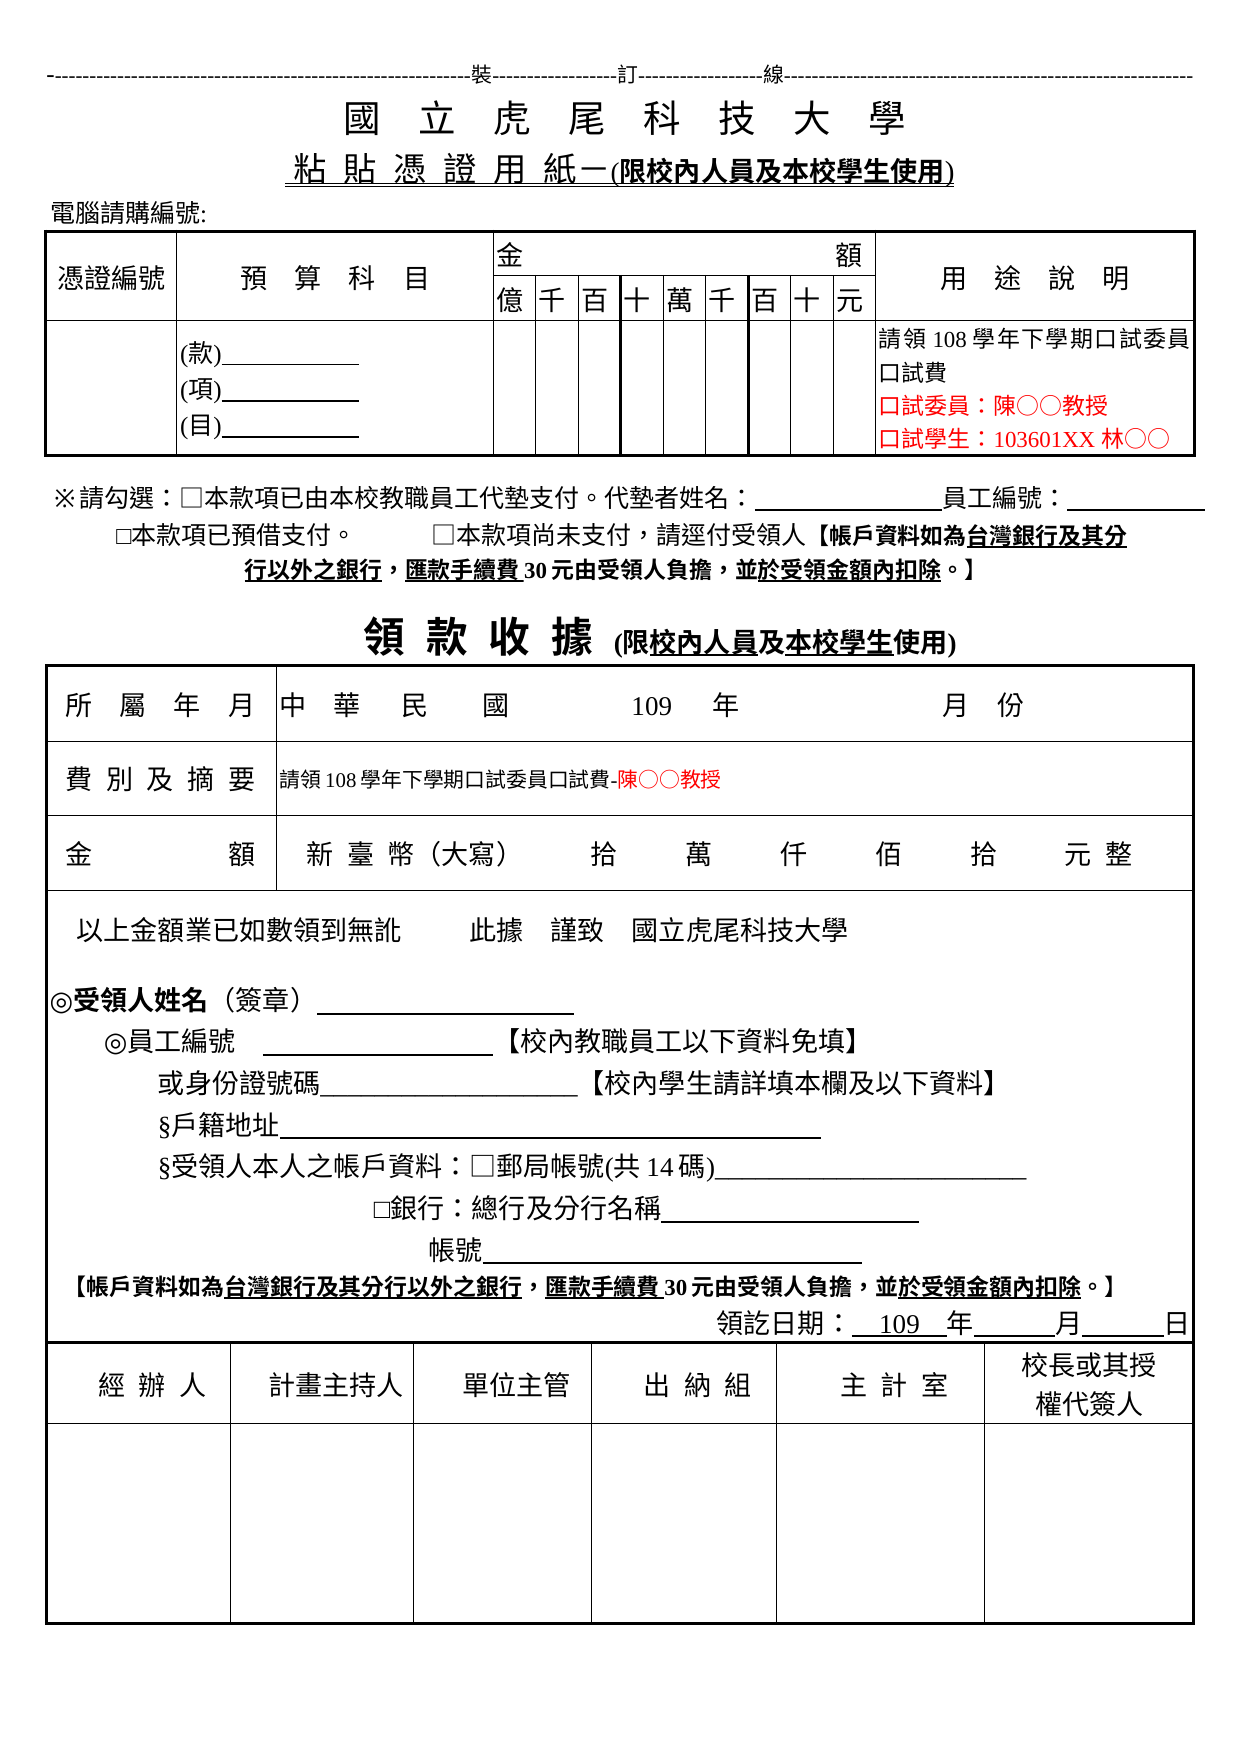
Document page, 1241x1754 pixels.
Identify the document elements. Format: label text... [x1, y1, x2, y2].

table_cell [706, 321, 747, 454]
table_cell 以上金額業已如數領到無訛 此據 謹致 國立虎尾科技大學 ◎受領人姓名（簽章） ◎員工編號 【校內教職員工以下資料免填】 或身份證號碼___________________【校內學生請詳填本欄及以下資料】 §戶籍地址 §受領人本人之帳戶資料：□郵局帳號(共14碼)_______________________ □銀行：總行及分行名稱 帳號 【帳戶資料如為台灣銀行及其分行以外之銀行，匯款手續費30元由受領人負擔，並於受領金額內扣除。】 領訖日期： 109 年 月 日 [48, 891, 1192, 1341]
text 粘 貼 憑 證 用 紙－(限校內人員及本校學生使用) [25, 143, 1215, 191]
table_cell 百 [750, 276, 790, 320]
table_cell 費 別 及 摘 要 [48, 742, 276, 815]
table_cell 主 計 室 [777, 1344, 984, 1423]
table_cell 請領108學年下學期口試委員口試費-陳○○教授 [277, 742, 1192, 815]
table_cell [592, 1424, 776, 1622]
text -------------------------------------------------------------裝------------------訂------------------線----------------------------------------------------------- [25, 58, 1215, 88]
text ※請勾選：□本款項已由本校教職員工代墊支付。代墊者姓名： 員工編號： [25, 476, 1215, 516]
table_cell 新 臺 幣（大寫） 拾 萬 仟 佰 拾 元 整 [277, 816, 1192, 889]
table_cell 出 納 組 [592, 1344, 776, 1423]
table_cell [622, 321, 663, 454]
table_cell 千 [706, 276, 747, 320]
table_cell [579, 321, 619, 454]
table_cell 億 [494, 276, 535, 320]
table_cell [414, 1424, 591, 1622]
table_cell [536, 321, 578, 454]
table_cell [231, 1424, 413, 1622]
table_cell [47, 321, 176, 454]
table_cell 萬 [664, 276, 705, 320]
text 領 款 收 據 (限校內人員及本校學生使用) [32, 604, 1215, 664]
table_header 用 途 說 明 [876, 233, 1193, 320]
table_cell [494, 321, 535, 454]
table_cell 請領108學年下學期口試委員口試費 口試委員：陳○○教授 口試學生：103601XX 林○○ [876, 321, 1193, 454]
table_cell 元 [834, 276, 875, 320]
table_cell [664, 321, 705, 454]
table_cell 十 [622, 276, 663, 320]
table_cell [834, 321, 875, 454]
text 行以外之銀行，匯款手續費30元由受領人負擔，並於受領金額內扣除。】 [32, 552, 1215, 585]
table_cell 金 額 [48, 816, 276, 889]
text 電腦請購編號: [25, 191, 1215, 229]
table_header 所 屬 年 月 [48, 667, 276, 741]
table_header 預 算 科 目 [177, 233, 493, 320]
text 國 立 虎 尾 科 技 大 學 [25, 88, 1215, 143]
table_cell [791, 321, 833, 454]
table_cell 經 辦 人 [48, 1344, 230, 1423]
table_cell [750, 321, 790, 454]
table_cell [777, 1424, 984, 1622]
table_cell 計畫主持人 [231, 1344, 413, 1423]
table_cell (款) (項) (目) [177, 321, 493, 454]
table_cell 單位主管 [414, 1344, 591, 1423]
table_cell 百 [579, 276, 619, 320]
text □本款項已預借支付。 □本款項尚未支付，請逕付受領人【帳戶資料如為台灣銀行及其分 [32, 516, 1215, 552]
table_cell 十 [791, 276, 833, 320]
table_cell 校長或其授 權代簽人 [985, 1344, 1192, 1423]
table_cell [985, 1424, 1192, 1622]
table_cell 千 [536, 276, 578, 320]
table_header 中 華 民 國 109 年 月 份 [277, 667, 1192, 741]
table_header 憑證編號 [47, 233, 176, 320]
table_cell [48, 1424, 230, 1622]
table_header 金 額 [494, 233, 875, 275]
